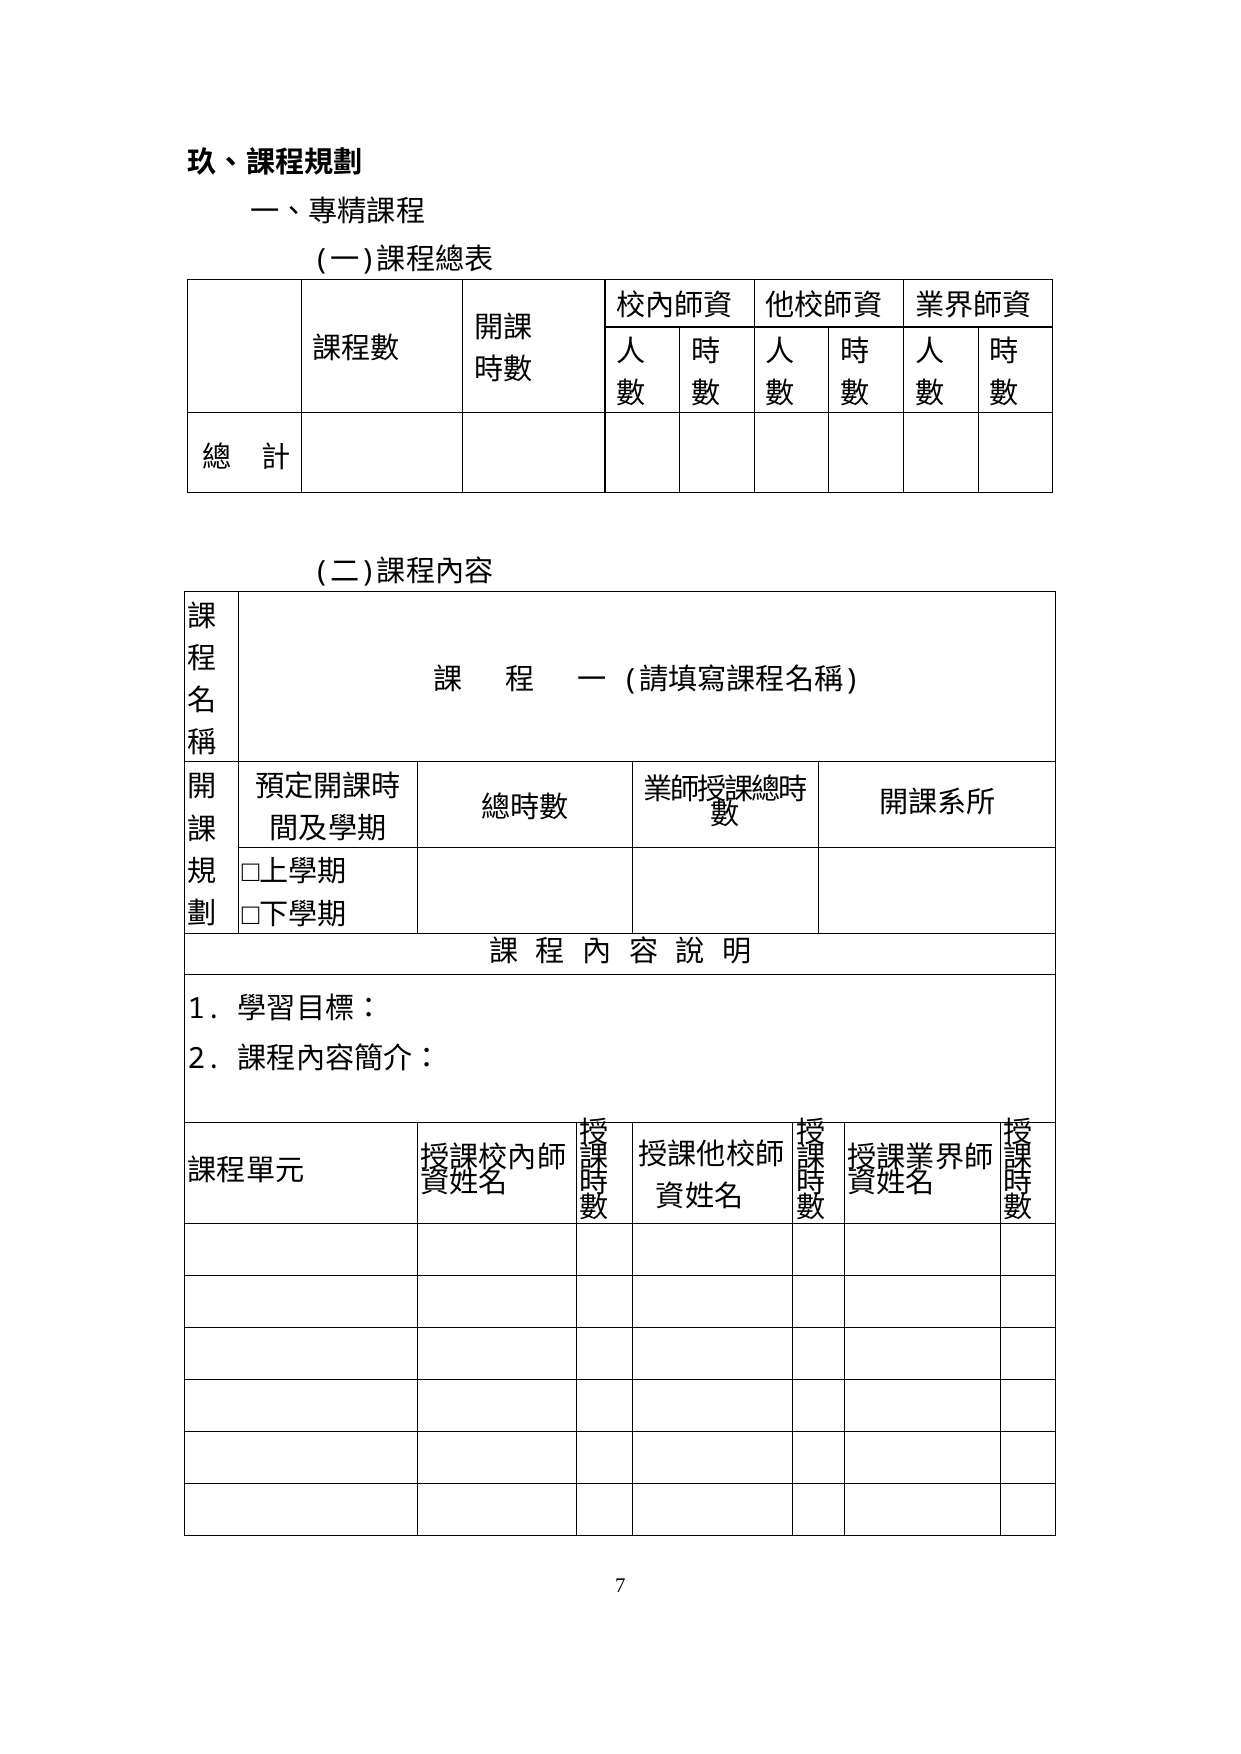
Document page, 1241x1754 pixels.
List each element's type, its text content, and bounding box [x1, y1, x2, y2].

table_header 他校師資 [755, 280, 903, 326]
table_header [188, 280, 301, 412]
table_cell 預定開課時間及學期 [239, 762, 417, 847]
table_cell 人數 [904, 328, 978, 412]
table_cell [1001, 1328, 1055, 1379]
table_cell [1001, 1484, 1055, 1535]
table_cell 課程單元 [185, 1123, 417, 1223]
table_header 開課 時數 [463, 280, 604, 412]
table_cell [633, 848, 818, 933]
table_cell [418, 1328, 576, 1379]
table_cell [845, 1276, 1000, 1327]
text (一)課程總表 [312, 231, 1053, 279]
table_cell [185, 1224, 417, 1275]
table_cell [829, 413, 903, 492]
table_cell 時數 [979, 328, 1052, 412]
table_cell [577, 1276, 632, 1327]
table_cell [185, 1380, 417, 1431]
table_cell [577, 1328, 632, 1379]
table_cell 總 計 [188, 413, 301, 492]
text 玖、課程規劃 [187, 133, 1053, 183]
table_cell [577, 1224, 632, 1275]
table_cell 授課 時數 [577, 1123, 632, 1223]
text 一、專精課程 [250, 183, 1053, 231]
table_cell 人數 [606, 328, 679, 412]
table_cell [418, 1484, 576, 1535]
table_cell [633, 1484, 792, 1535]
table_cell [633, 1432, 792, 1483]
table_cell [463, 413, 604, 492]
table_cell 總時數 [418, 762, 632, 847]
table_cell [793, 1380, 844, 1431]
table_cell [185, 1276, 417, 1327]
table_cell [845, 1484, 1000, 1535]
table_cell [793, 1484, 844, 1535]
table_cell [904, 413, 978, 492]
table_cell [1001, 1432, 1055, 1483]
table_cell 時數 [680, 328, 754, 412]
table_cell [577, 1432, 632, 1483]
table_cell □上學期 □下學期 [239, 848, 417, 933]
table_cell [680, 413, 754, 492]
table_cell [1001, 1276, 1055, 1327]
table_cell [418, 1432, 576, 1483]
table_cell 時數 [829, 328, 903, 412]
table_cell [1001, 1224, 1055, 1275]
table_header 業界師資 [904, 280, 1052, 326]
table_cell [606, 413, 679, 492]
table_cell 業師授課總時數 [633, 762, 818, 847]
table_cell [793, 1328, 844, 1379]
table_cell [793, 1224, 844, 1275]
table_cell 授課 時數 [1001, 1123, 1055, 1223]
table_cell [633, 1380, 792, 1431]
table_cell [633, 1276, 792, 1327]
table_cell 開課系所 [819, 762, 1055, 847]
table_cell [302, 413, 462, 492]
table_cell [845, 1380, 1000, 1431]
table_cell 開課 規劃 [185, 762, 238, 933]
table_cell [755, 413, 828, 492]
table_header 校內師資 [606, 280, 754, 326]
table_cell [793, 1276, 844, 1327]
table_cell [793, 1432, 844, 1483]
table_cell [418, 1224, 576, 1275]
table_cell 授課校內師資姓名 [418, 1123, 576, 1223]
table_cell 授課他校師資姓名 [633, 1123, 792, 1223]
table_cell [845, 1224, 1000, 1275]
table_header 課程一 (請填寫課程名稱) [239, 592, 1055, 761]
table_cell [418, 1380, 576, 1431]
table_cell [845, 1328, 1000, 1379]
table_cell [185, 1328, 417, 1379]
table_cell [185, 1432, 417, 1483]
table_cell [577, 1380, 632, 1431]
table_cell [185, 1484, 417, 1535]
table_header 課程 名稱 [185, 592, 238, 761]
table_header 課程數 [302, 280, 462, 412]
table_cell [418, 848, 632, 933]
table_cell [1001, 1380, 1055, 1431]
table_cell 人數 [755, 328, 828, 412]
table_cell [633, 1224, 792, 1275]
table_cell 授課業界師資姓名 [845, 1123, 1000, 1223]
table_cell 課程內容說明 [185, 934, 1055, 974]
table_cell 授課 時數 [793, 1123, 844, 1223]
table_cell [979, 413, 1052, 492]
table_cell [577, 1484, 632, 1535]
table_cell [633, 1328, 792, 1379]
table_cell [418, 1276, 576, 1327]
text (二)課程內容 [312, 543, 1053, 591]
table_cell [819, 848, 1055, 933]
table_cell [845, 1432, 1000, 1483]
table_cell 學習目標： 課程內容簡介： [185, 975, 1055, 1122]
